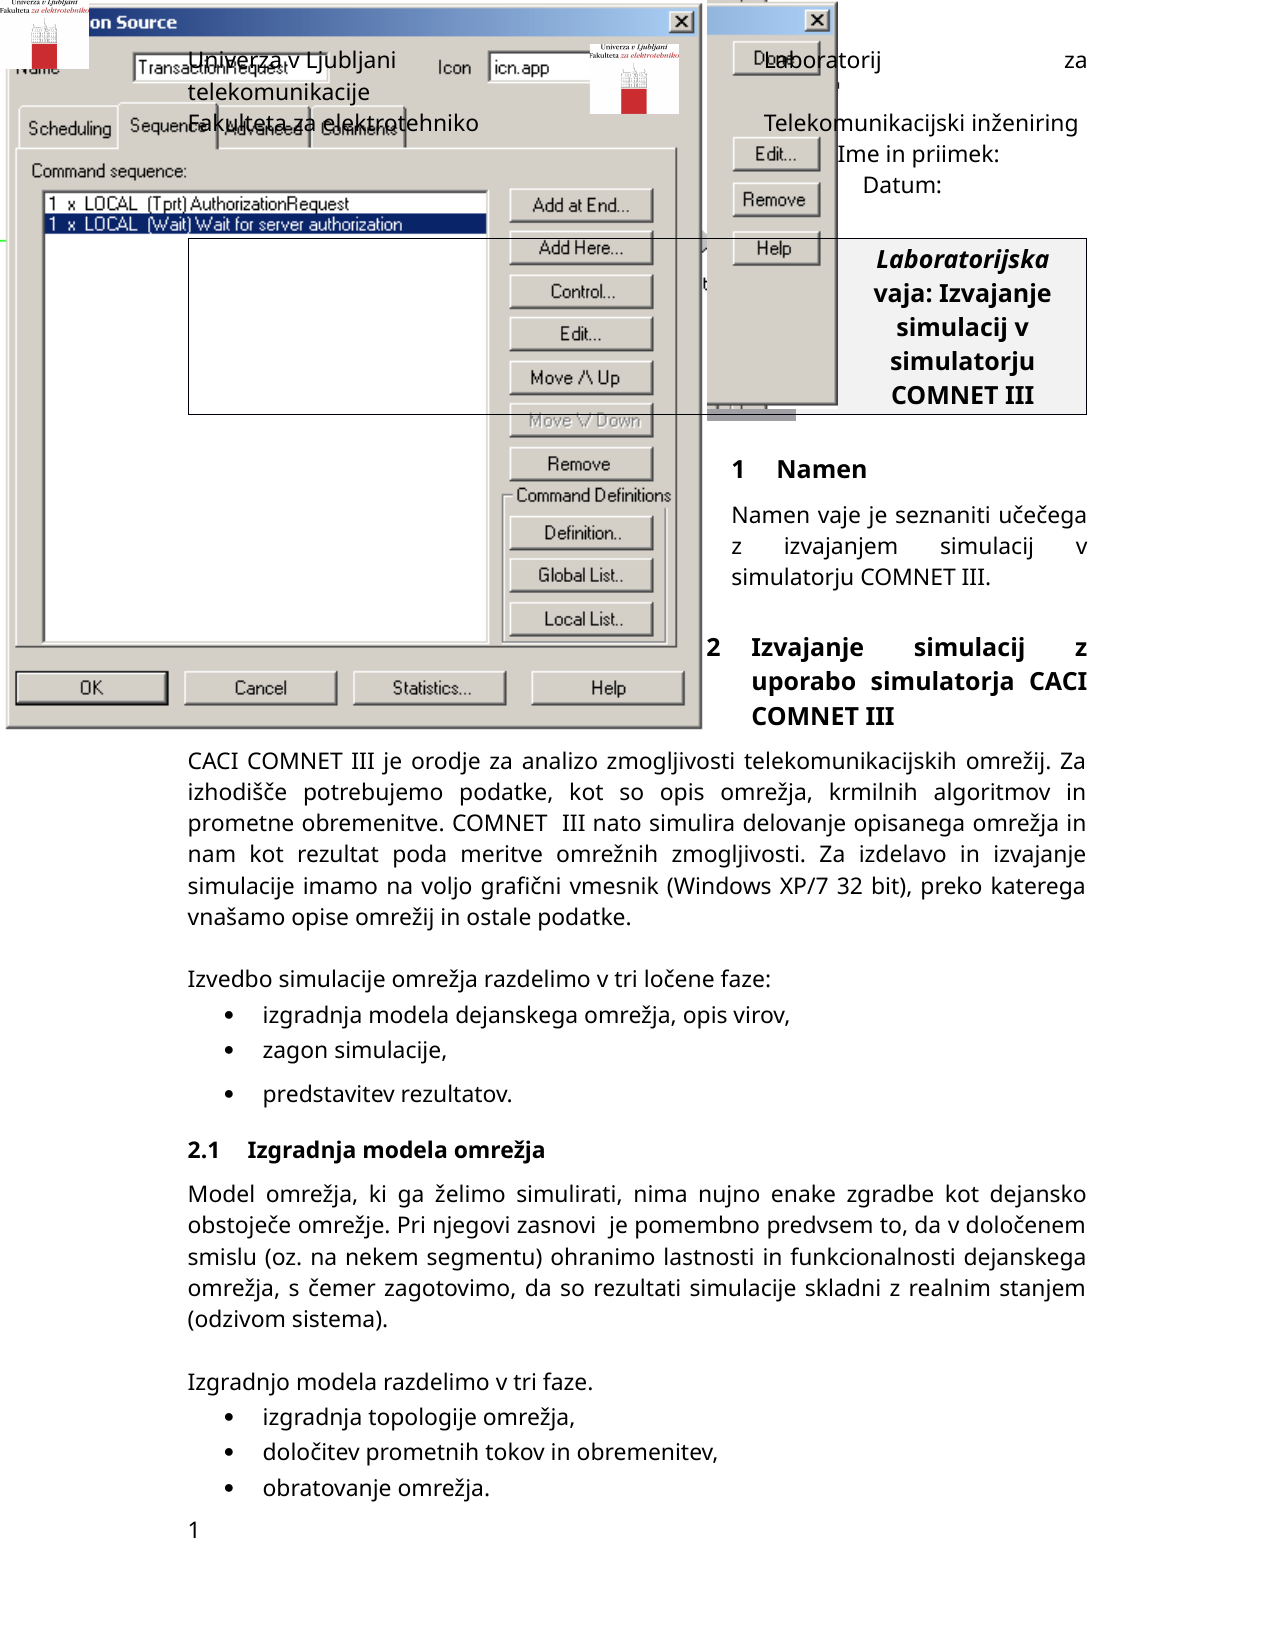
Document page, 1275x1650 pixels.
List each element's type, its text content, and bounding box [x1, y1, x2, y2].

list izgradnja modela dejanskega omrežja, opis virov, [225, 999, 1087, 1030]
text Izvedbo simulacije omrežja razdelimo v tri ločene faze: [187, 963, 1087, 995]
text Izgradnjo modela razdelimo v tri faze. [187, 1366, 1087, 1397]
list zagon simulacije, [225, 1034, 1087, 1066]
text Ime in priimek: Datum: [838, 138, 1087, 201]
text Namen vaje je seznaniti učečega z izvajanjem simulacij v simulatorju COMNET III. [707, 499, 1087, 592]
text Model omrežja, ki ga želimo simulirati, nima nujno enake zgradbe kot dejansko obstoječe omrežje. Pri njegovi zasnovi je pomembno predvsem to, da v določenem smislu (oz. na nekem segmentu) ohranimo lastnosti in funkcionalnosti dejanskega omrežja, s čemer zagotovimo, da so rezultati simulacije skladni z realnim stanjem (odzivom sistema). [187, 1178, 1087, 1334]
picture [0, 0, 865, 734]
picture [189, 239, 838, 414]
title Laboratorijska vaja: Izvajanje simulacij v simulatorju COMNET III [796, 239, 1086, 414]
list predstavitev rezultatov. [225, 1078, 1087, 1109]
subtitle Namen [732, 452, 1087, 486]
subtitle Izvajanje simulacij z uporabo simulatorja CACI COMNET III [707, 630, 1087, 732]
text CACI COMNET III je orodje za analizo zmogljivosti telekomunikacijskih omrežij. Za izhodišče potrebujemo podatke, kot so opis omrežja, krmilnih algoritmov in prometne obremenitve. COMNET III nato simulira delovanje opisanega omrežja in nam kot rezultat poda meritve omrežnih zmogljivosti. Za izdelavo in izvajanje simulacije imamo na voljo grafični vmesnik (Windows XP/7 32 bit), preko katerega vnašamo opise omrežij in ostale podatke. [187, 745, 1087, 932]
list obratovanje omrežja. [225, 1472, 1087, 1503]
list določitev prometnih tokov in obremenitev, [225, 1436, 1087, 1468]
list izgradnja topologije omrežja, [225, 1401, 1087, 1432]
subtitle Izgradnja modela omrežja [187, 1134, 1087, 1166]
